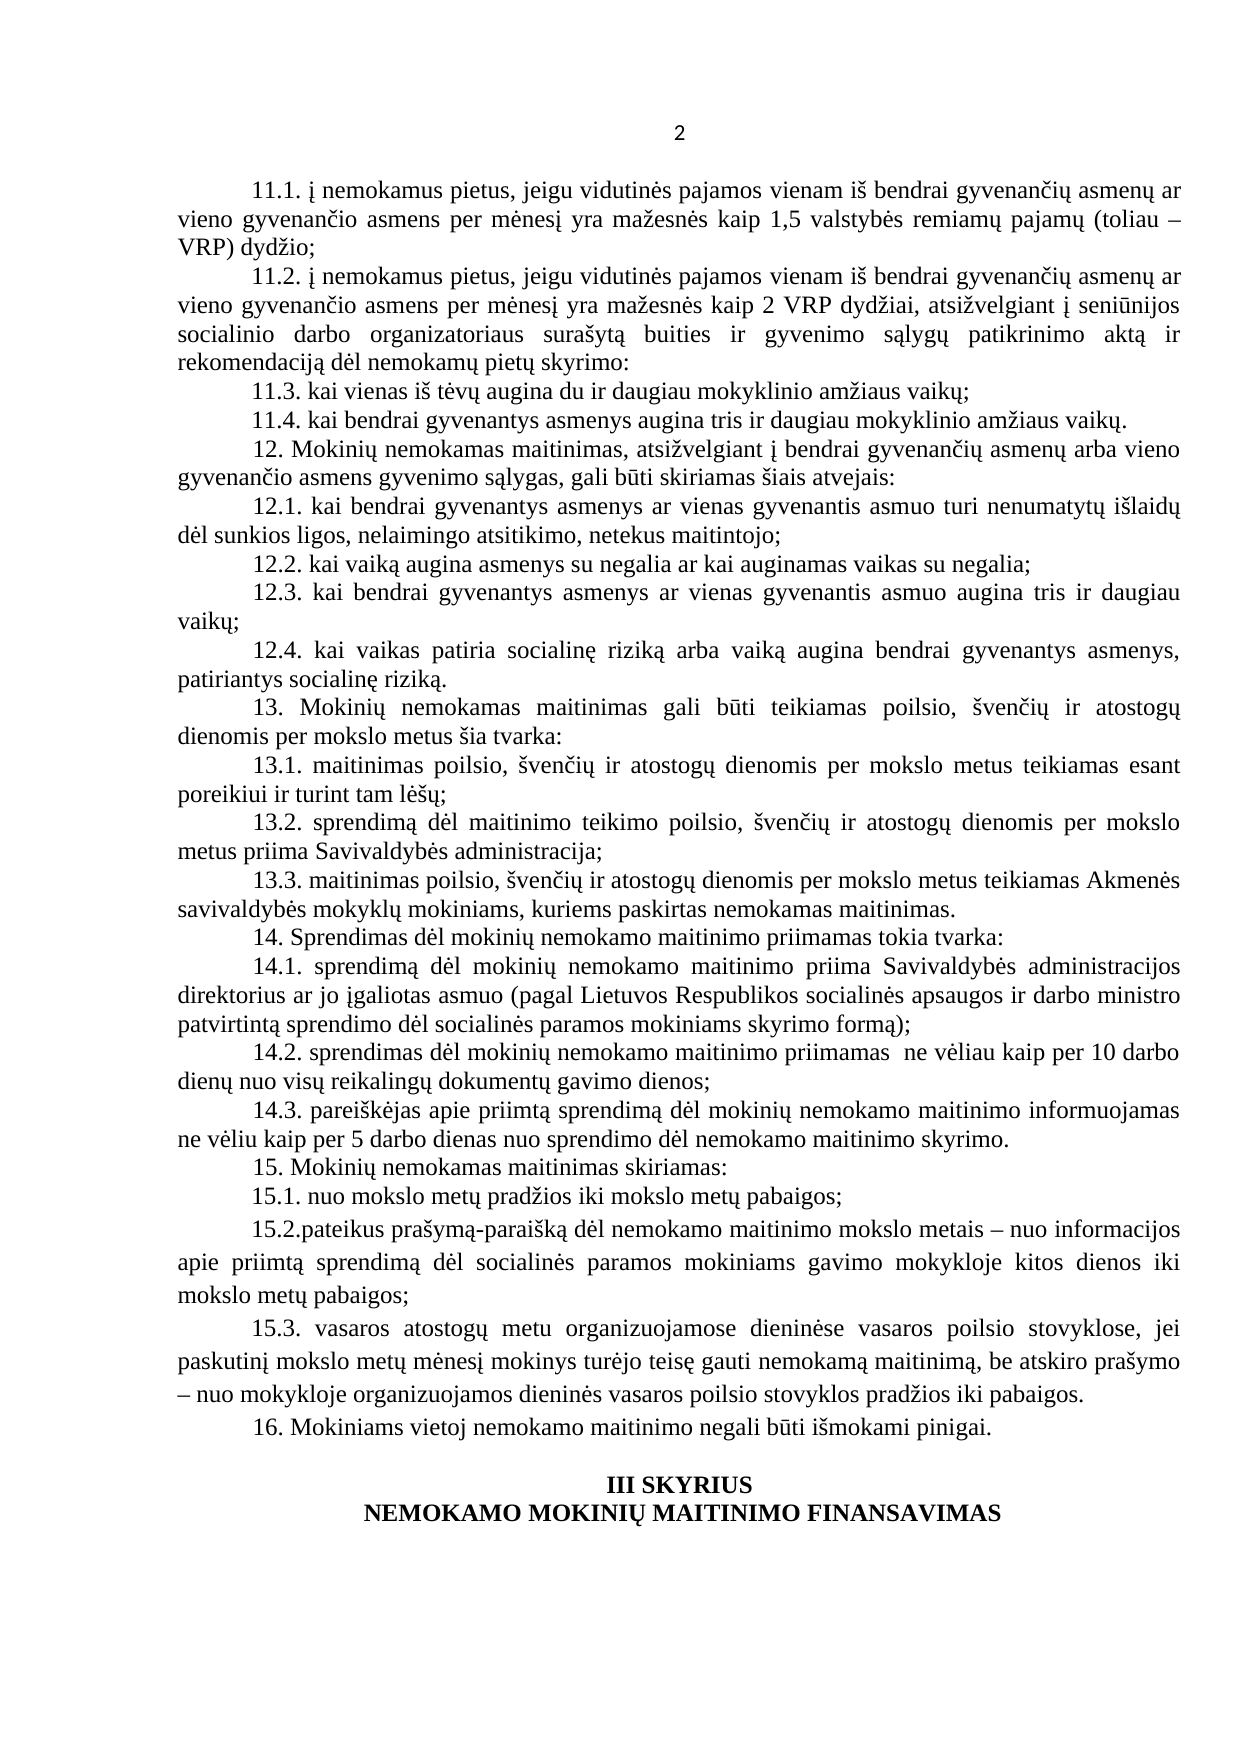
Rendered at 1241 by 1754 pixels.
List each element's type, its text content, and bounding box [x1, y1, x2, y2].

text 11.2. į nemokamus pietus, jeigu vidutinės pajamos vienam iš bendrai gyvenančių asmenų ar vieno gyvenančio asmens per mėnesį yra mažesnės kaip 2 VRP dydžiai, atsižvelgiant į seniūnijos socialinio darbo organizatoriaus surašytą buities ir gyvenimo sąlygų patikrinimo aktą ir rekomendaciją dėl nemokamų pietų skyrimo: [177, 261, 1181, 376]
text 12.4. kai vaikas patiria socialinę riziką arba vaiką augina bendrai gyvenantys asmenys, patiriantys socialinę riziką. [177, 635, 1181, 692]
text 12.2. kai vaiką augina asmenys su negalia ar kai auginamas vaikas su negalia; [177, 549, 1181, 577]
text 12.3. kai bendrai gyvenantys asmenys ar vienas gyvenantis asmuo augina tris ir daugiau vaikų; [177, 577, 1181, 635]
text 14.2. sprendimas dėl mokinių nemokamo maitinimo priimamas ne vėliau kaip per 10 darbo dienų nuo visų reikalingų dokumentų gavimo dienos; [177, 1037, 1181, 1095]
text 14.3. pareiškėjas apie priimtą sprendimą dėl mokinių nemokamo maitinimo informuojamas ne vėliu kaip per 5 darbo dienas nuo sprendimo dėl nemokamo maitinimo skyrimo. [177, 1095, 1181, 1152]
text 13.3. maitinimas poilsio, švenčių ir atostogų dienomis per mokslo metus teikiamas Akmenės savivaldybės mokyklų mokiniams, kuriems paskirtas nemokamas maitinimas. [177, 865, 1181, 922]
text 14. Sprendimas dėl mokinių nemokamo maitinimo priimamas tokia tvarka: [177, 922, 1181, 951]
text 15. Mokinių nemokamas maitinimas skiriamas: [177, 1152, 1181, 1181]
text NEMOKAMO MOKINIŲ MAITINIMO FINANSAVIMAS [177, 1498, 1181, 1527]
text 11.1. į nemokamus pietus, jeigu vidutinės pajamos vienam iš bendrai gyvenančių asmenų ar vieno gyvenančio asmens per mėnesį yra mažesnės kaip 1,5 valstybės remiamų pajamų (toliau – VRP) dydžio; [177, 175, 1181, 261]
text 15.2.pateikus prašymą-paraišką dėl nemokamo maitinimo mokslo metais – nuo informacijos apie priimtą sprendimą dėl socialinės paramos mokiniams gavimo mokykloje kitos dienos iki mokslo metų pabaigos; [177, 1214, 1181, 1309]
text 15.1. nuo mokslo metų pradžios iki mokslo metų pabaigos; [177, 1181, 1181, 1210]
text III SKYRIUS [177, 1470, 1181, 1498]
text 13.2. sprendimą dėl maitinimo teikimo poilsio, švenčių ir atostogų dienomis per mokslo metus priima Savivaldybės administracija; [177, 807, 1181, 865]
text 12.1. kai bendrai gyvenantys asmenys ar vienas gyvenantis asmuo turi nenumatytų išlaidų dėl sunkios ligos, nelaimingo atsitikimo, netekus maitintojo; [177, 491, 1181, 549]
text 16. Mokiniams vietoj nemokamo maitinimo negali būti išmokami pinigai. [177, 1412, 1181, 1441]
text 12. Mokinių nemokamas maitinimas, atsižvelgiant į bendrai gyvenančių asmenų arba vieno gyvenančio asmens gyvenimo sąlygas, gali būti skiriamas šiais atvejais: [177, 434, 1181, 491]
text 13. Mokinių nemokamas maitinimas gali būti teikiamas poilsio, švenčių ir atostogų dienomis per mokslo metus šia tvarka: [177, 692, 1181, 750]
text 14.1. sprendimą dėl mokinių nemokamo maitinimo priima Savivaldybės administracijos direktorius ar jo įgaliotas asmuo (pagal Lietuvos Respublikos socialinės apsaugos ir darbo ministro patvirtintą sprendimo dėl socialinės paramos mokiniams skyrimo formą); [177, 951, 1181, 1037]
text 11.4. kai bendrai gyvenantys asmenys augina tris ir daugiau mokyklinio amžiaus vaikų. [177, 405, 1181, 434]
text 13.1. maitinimas poilsio, švenčių ir atostogų dienomis per mokslo metus teikiamas esant poreikiui ir turint tam lėšų; [177, 750, 1181, 807]
text 15.3. vasaros atostogų metu organizuojamose dieninėse vasaros poilsio stovyklose, jei paskutinį mokslo metų mėnesį mokinys turėjo teisę gauti nemokamą maitinimą, be atskiro prašymo – nuo mokykloje organizuojamos dieninės vasaros poilsio stovyklos pradžios iki pabaigos. [177, 1313, 1181, 1408]
text 11.3. kai vienas iš tėvų augina du ir daugiau mokyklinio amžiaus vaikų; [177, 376, 1181, 405]
